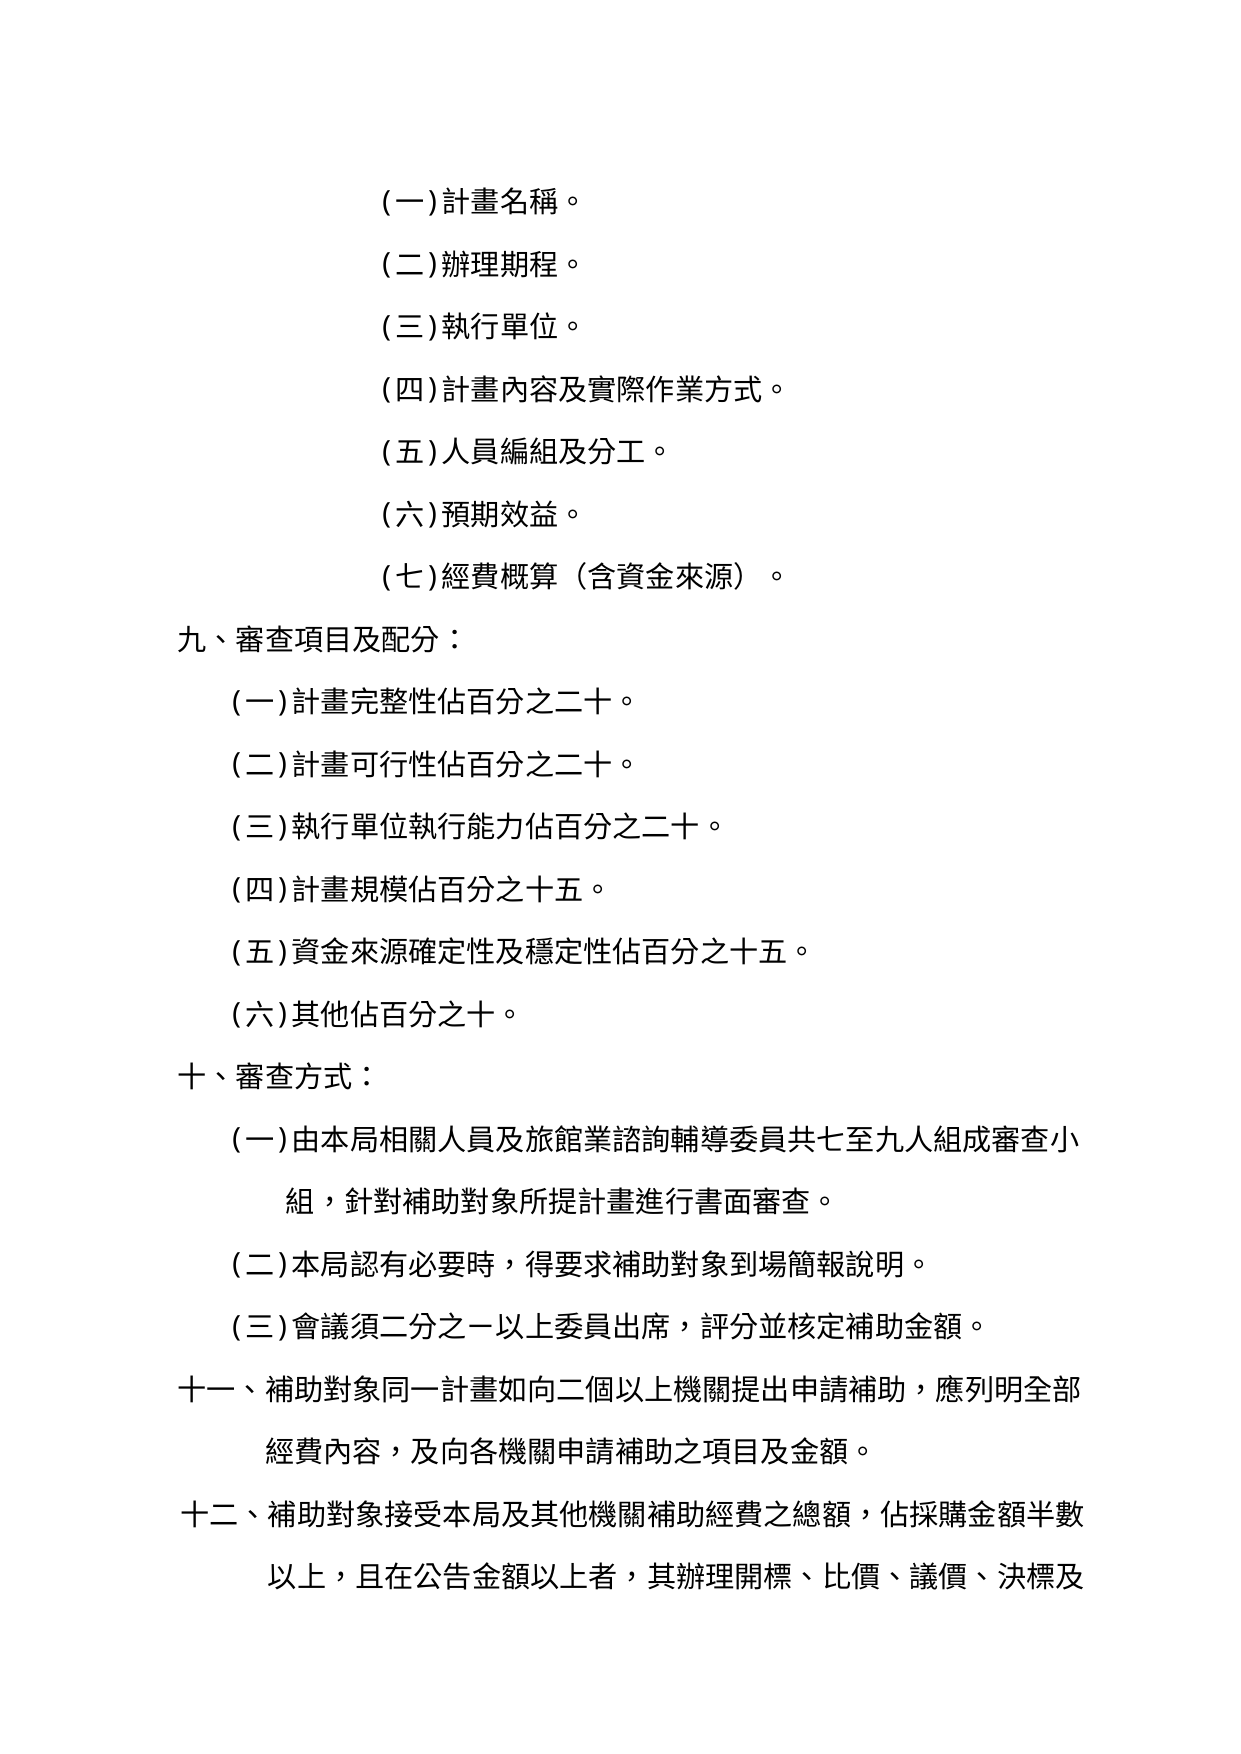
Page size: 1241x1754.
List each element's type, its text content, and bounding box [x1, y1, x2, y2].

text (二)辦理期程。 [377, 221, 1092, 283]
text (一)計畫完整性佔百分之二十。 [227, 658, 1092, 721]
text (六)其他佔百分之十。 [227, 971, 1092, 1033]
text (五)人員編組及分工。 [377, 408, 1092, 471]
text (一)計畫名稱。 [377, 158, 1092, 221]
text (四)計畫內容及實際作業方式。 [377, 346, 1092, 408]
text 九、審查項目及配分： [177, 596, 1092, 658]
text (六)預期效益。 [377, 471, 1092, 533]
text (四)計畫規模佔百分之十五。 [227, 846, 1092, 908]
text 十二、補助對象接受本局及其他機關補助經費之總額，佔採購金額半數以上，且在公告金額以上者，其辦理開標、比價、議價、決標及 [180, 1471, 1092, 1596]
text (二)計畫可行性佔百分之二十。 [227, 721, 1092, 783]
text (三)執行單位執行能力佔百分之二十。 [227, 783, 1092, 846]
text 十、審查方式： [177, 1033, 1092, 1096]
text (七)經費概算（含資金來源）。 [377, 533, 1092, 596]
text (一)由本局相關人員及旅館業諮詢輔導委員共七至九人組成審查小組，針對補助對象所提計畫進行書面審查。 [227, 1096, 1092, 1221]
text (三)執行單位。 [377, 283, 1092, 346]
text (二)本局認有必要時，得要求補助對象到場簡報說明。 [227, 1221, 1092, 1283]
text 十一、補助對象同一計畫如向二個以上機關提出申請補助，應列明全部經費內容，及向各機關申請補助之項目及金額。 [177, 1346, 1092, 1471]
text (五)資金來源確定性及穩定性佔百分之十五。 [227, 908, 1092, 971]
text (三)會議須二分之ㄧ以上委員出席，評分並核定補助金額。 [227, 1283, 1092, 1346]
